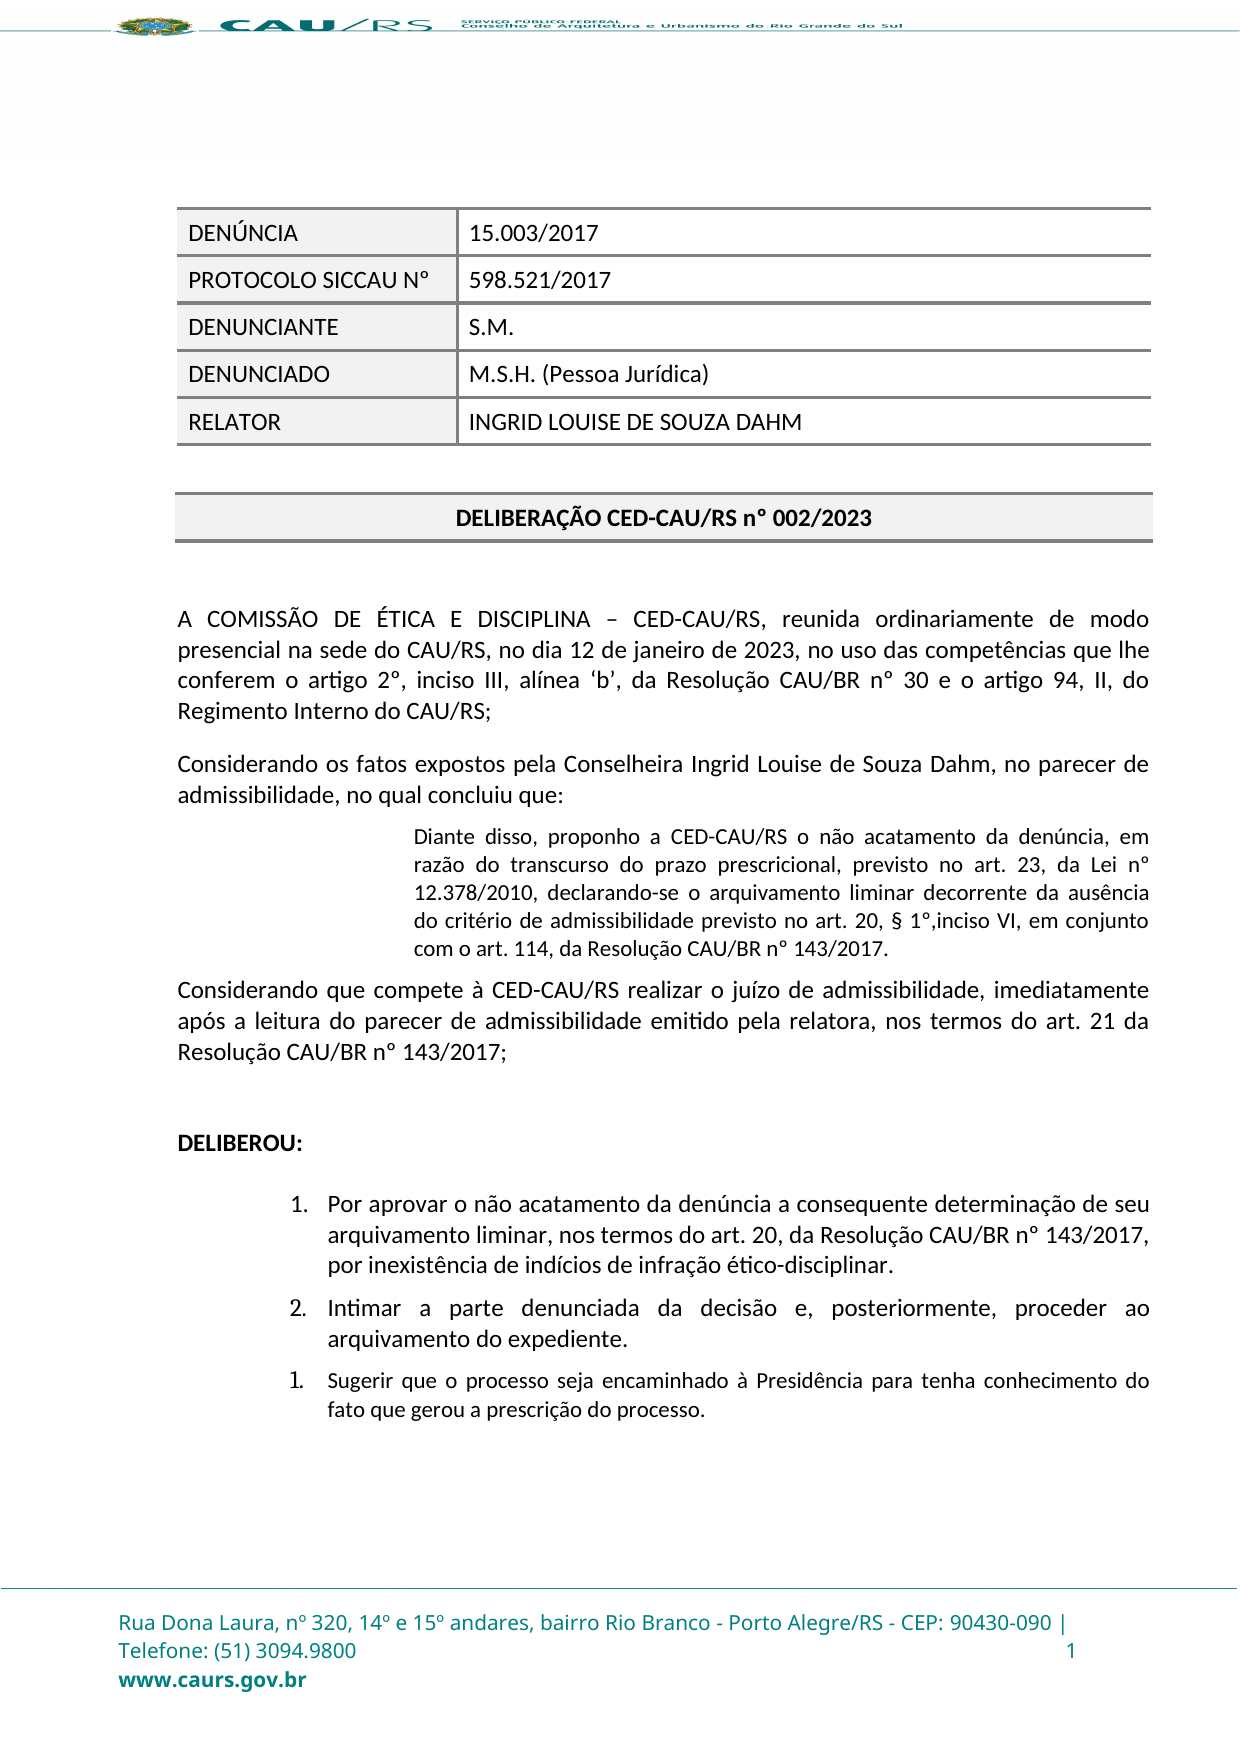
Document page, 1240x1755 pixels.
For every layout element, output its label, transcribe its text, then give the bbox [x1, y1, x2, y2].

table_cell 598.521/2017 [459, 257, 1151, 301]
table_cell INGRID LOUISE DE SOUZA DAHM [459, 399, 1151, 443]
table_cell DENUNCIADO [177, 352, 456, 396]
list Por aprovar o não acatamento da denúncia a consequente determinação de seu arquivamento liminar, nos termos do art. 20, da Resolução CAU/BR nº 143/2017, por inexistência de indícios de infração ético-disciplinar. [290, 1188, 1151, 1280]
text DELIBEROU: [177, 1127, 1151, 1158]
table_cell DENUNCIANTE [177, 305, 456, 349]
text A COMISSÃO DE ÉTICA E DISCIPLINA – CED-CAU/RS, reunida ordinariamente de modo presencial na sede do CAU/RS, no dia 12 de janeiro de 2023, no uso das competências que lhe conferem o artigo 2º, inciso III, alínea ‘b’, da Resolução CAU/BR nº 30 e o artigo 94, II, do Regimento Interno do CAU/RS; [177, 603, 1151, 726]
list Intimar a parte denunciada da decisão e, posteriormente, proceder ao arquivamento do expediente. [290, 1292, 1151, 1353]
table_cell PROTOCOLO SICCAU Nº [177, 257, 456, 301]
list Sugerir que o processo seja encaminhado à Presidência para tenha conhecimento do fato que gerou a prescrição do processo. [290, 1366, 1151, 1423]
text Considerando os fatos expostos pela Conselheira Ingrid Louise de Souza Dahm, no parecer de admissibilidade, no qual concluiu que: [177, 748, 1151, 809]
table_cell S.M. [459, 305, 1151, 349]
table_header 15.003/2017 [459, 210, 1151, 254]
table_cell M.S.H. (Pessoa Jurídica) [459, 352, 1151, 396]
table_header DENÚNCIA [177, 210, 456, 254]
text Considerando que compete à CED-CAU/RS realizar o juízo de admissibilidade, imediatamente após a leitura do parecer de admissibilidade emitido pela relatora, nos termos do art. 21 da Resolução CAU/BR nº 143/2017; [177, 975, 1151, 1066]
table_header DELIBERAÇÃO CED-CAU/RS nº 002/2023 [175, 495, 1153, 539]
text Diante disso, proponho a CED-CAU/RS o não acatamento da denúncia, em razão do transcurso do prazo prescricional, previsto no art. 23, da Lei nº 12.378/2010, declarando-se o arquivamento liminar decorrente da ausência do critério de admissibilidade previsto no art. 20, § 1º,inciso VI, em conjunto com o art. 114, da Resolução CAU/BR nº 143/2017. [413, 822, 1151, 962]
table_cell RELATOR [177, 399, 456, 443]
